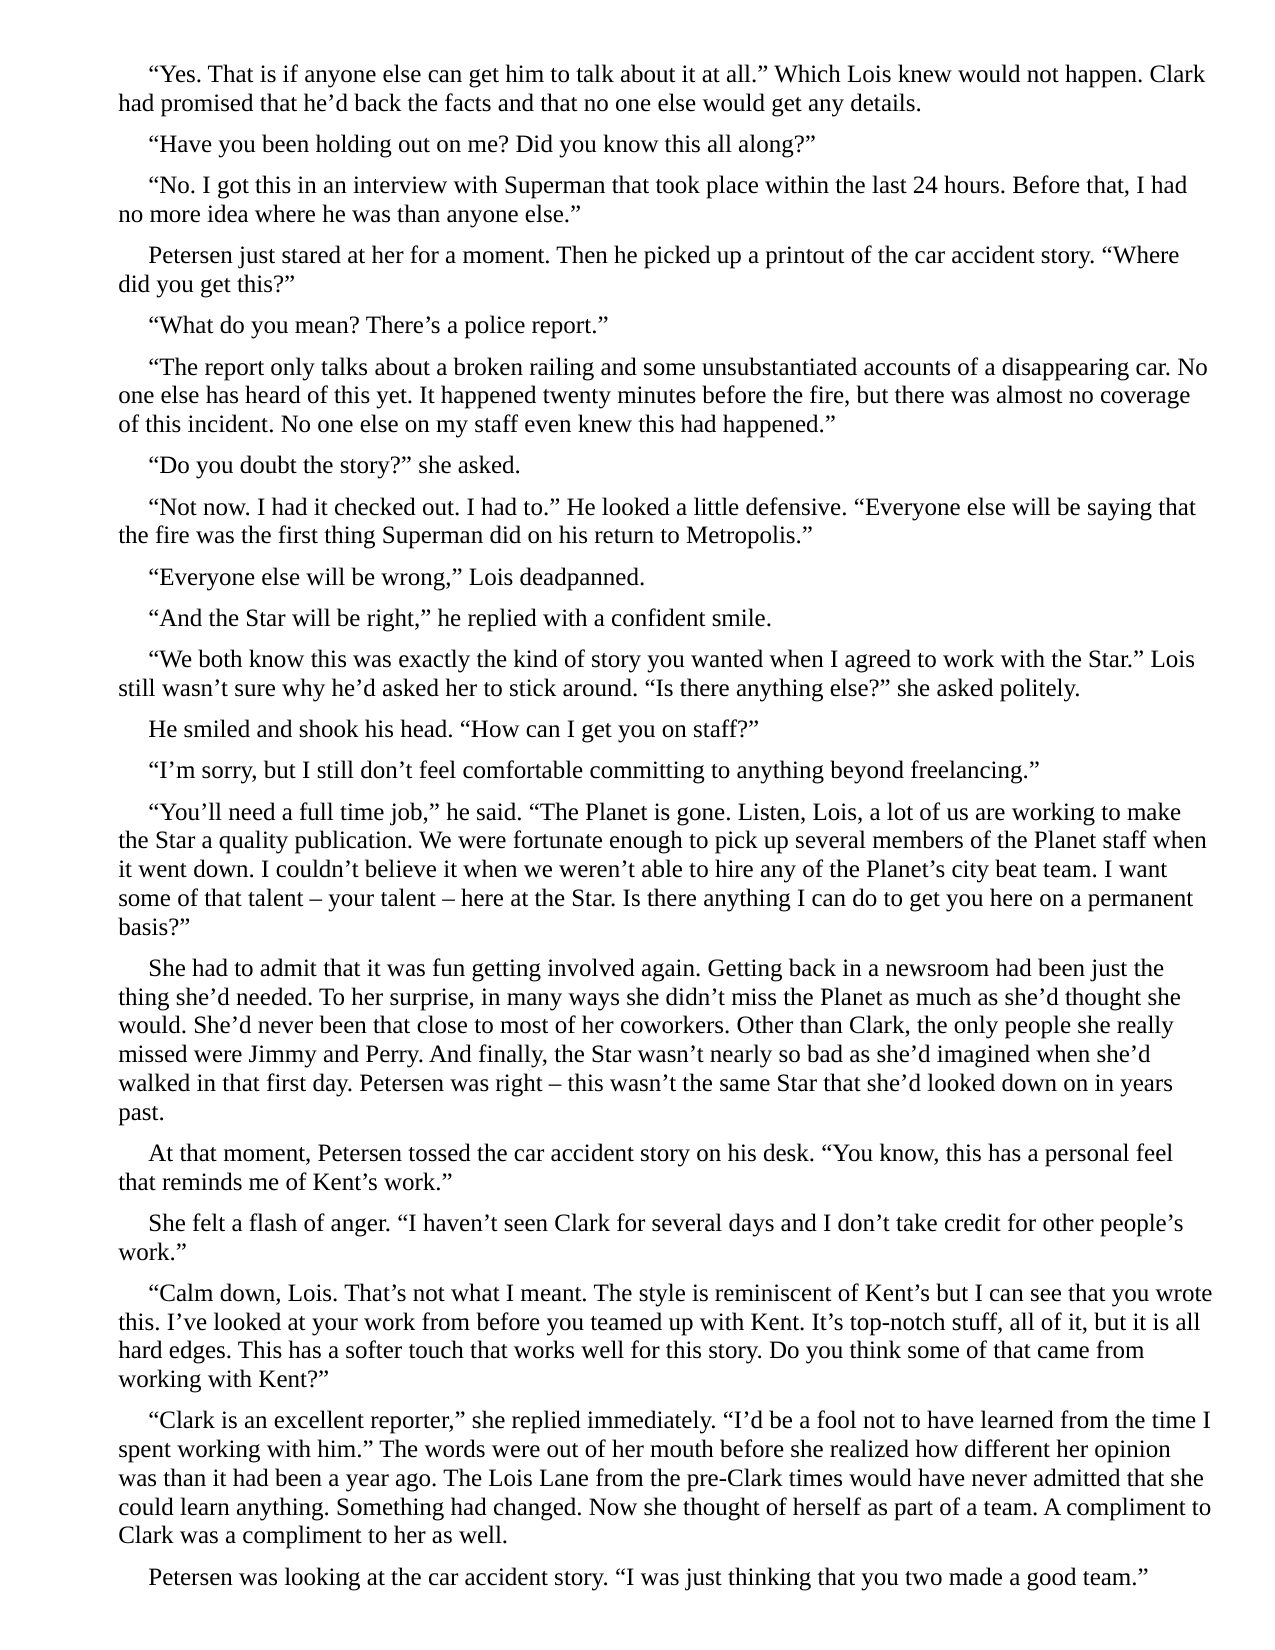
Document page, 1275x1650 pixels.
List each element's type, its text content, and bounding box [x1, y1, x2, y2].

text “And the Star will be right,” he replied with a confident smile. [118, 603, 1216, 632]
text “We both know this was exactly the kind of story you wanted when I agreed to work with the Star.” Lois still wasn’t sure why he’d asked her to stick around. “Is there anything else?” she asked politely. [118, 644, 1216, 702]
text “Yes. That is if anyone else can get him to talk about it at all.” Which Lois knew would not happen. Clark had promised that he’d back the facts and that no one else would get any details. [118, 59, 1216, 117]
text “Clark is an excellent reporter,” she replied immediately. “I’d be a fool not to have learned from the time I spent working with him.” The words were out of her mouth before she realized how different her opinion was than it had been a year ago. The Lois Lane from the pre-Clark times would have never admitted that she could learn anything. Something had changed. Now she thought of herself as part of a team. A compliment to Clark was a compliment to her as well. [118, 1405, 1216, 1549]
text At that moment, Petersen tossed the car accident story on his desk. “You know, this has a personal feel that reminds me of Kent’s work.” [118, 1138, 1216, 1195]
text “Do you doubt the story?” she asked. [118, 450, 1216, 479]
text “I’m sorry, but I still don’t feel comfortable committing to anything beyond freelancing.” [118, 755, 1216, 784]
text She felt a flash of anger. “I haven’t seen Clark for several days and I don’t take credit for other people’s work.” [118, 1208, 1216, 1265]
text “What do you mean? There’s a police report.” [118, 310, 1216, 339]
text “The report only talks about a broken railing and some unsubstantiated accounts of a disappearing car. No one else has heard of this yet. It happened twenty minutes before the fire, but there was almost no coverage of this incident. No one else on my staff even knew this had happened.” [118, 352, 1216, 438]
text “Calm down, Lois. That’s not what I meant. The style is reminiscent of Kent’s but I can see that you wrote this. I’ve looked at your work from before you teamed up with Kent. It’s top-notch stuff, all of it, but it is all hard edges. This has a softer touch that works well for this story. Do you think some of that came from working with Kent?” [118, 1278, 1216, 1393]
text She had to admit that it was fun getting involved again. Getting back in a newsroom had been just the thing she’d needed. To her surprise, in many ways she didn’t miss the Planet as much as she’d thought she would. She’d never been that close to most of her coworkers. Other than Clark, the only people she really missed were Jimmy and Perry. And finally, the Star wasn’t nearly so bad as she’d imagined when she’d walked in that first day. Petersen was right – this wasn’t the same Star that she’d looked down on in years past. [118, 953, 1216, 1125]
text “Have you been holding out on me? Did you know this all along?” [118, 129, 1216, 158]
text “Not now. I had it checked out. I had to.” He looked a little defensive. “Everyone else will be saying that the fire was the first thing Superman did on his return to Metropolis.” [118, 492, 1216, 549]
text Petersen just stared at her for a moment. Then he picked up a printout of the car accident story. “Where did you get this?” [118, 240, 1216, 298]
text “Everyone else will be wrong,” Lois deadpanned. [118, 562, 1216, 590]
text Petersen was looking at the car accident story. “I was just thinking that you two made a good team.” [118, 1562, 1216, 1590]
text “You’ll need a full time job,” he said. “The Planet is gone. Listen, Lois, a lot of us are working to make the Star a quality publication. We were fortunate enough to pick up several members of the Planet staff when it went down. I couldn’t believe it when we weren’t able to hire any of the Planet’s city beat team. I want some of that talent – your talent – here at the Star. Is there anything I can do to get you here on a permanent basis?” [118, 797, 1216, 940]
text “No. I got this in an interview with Superman that took place within the last 24 hours. Before that, I had no more idea where he was than anyone else.” [118, 170, 1216, 228]
text He smiled and shook his head. “How can I get you on staff?” [118, 714, 1216, 743]
